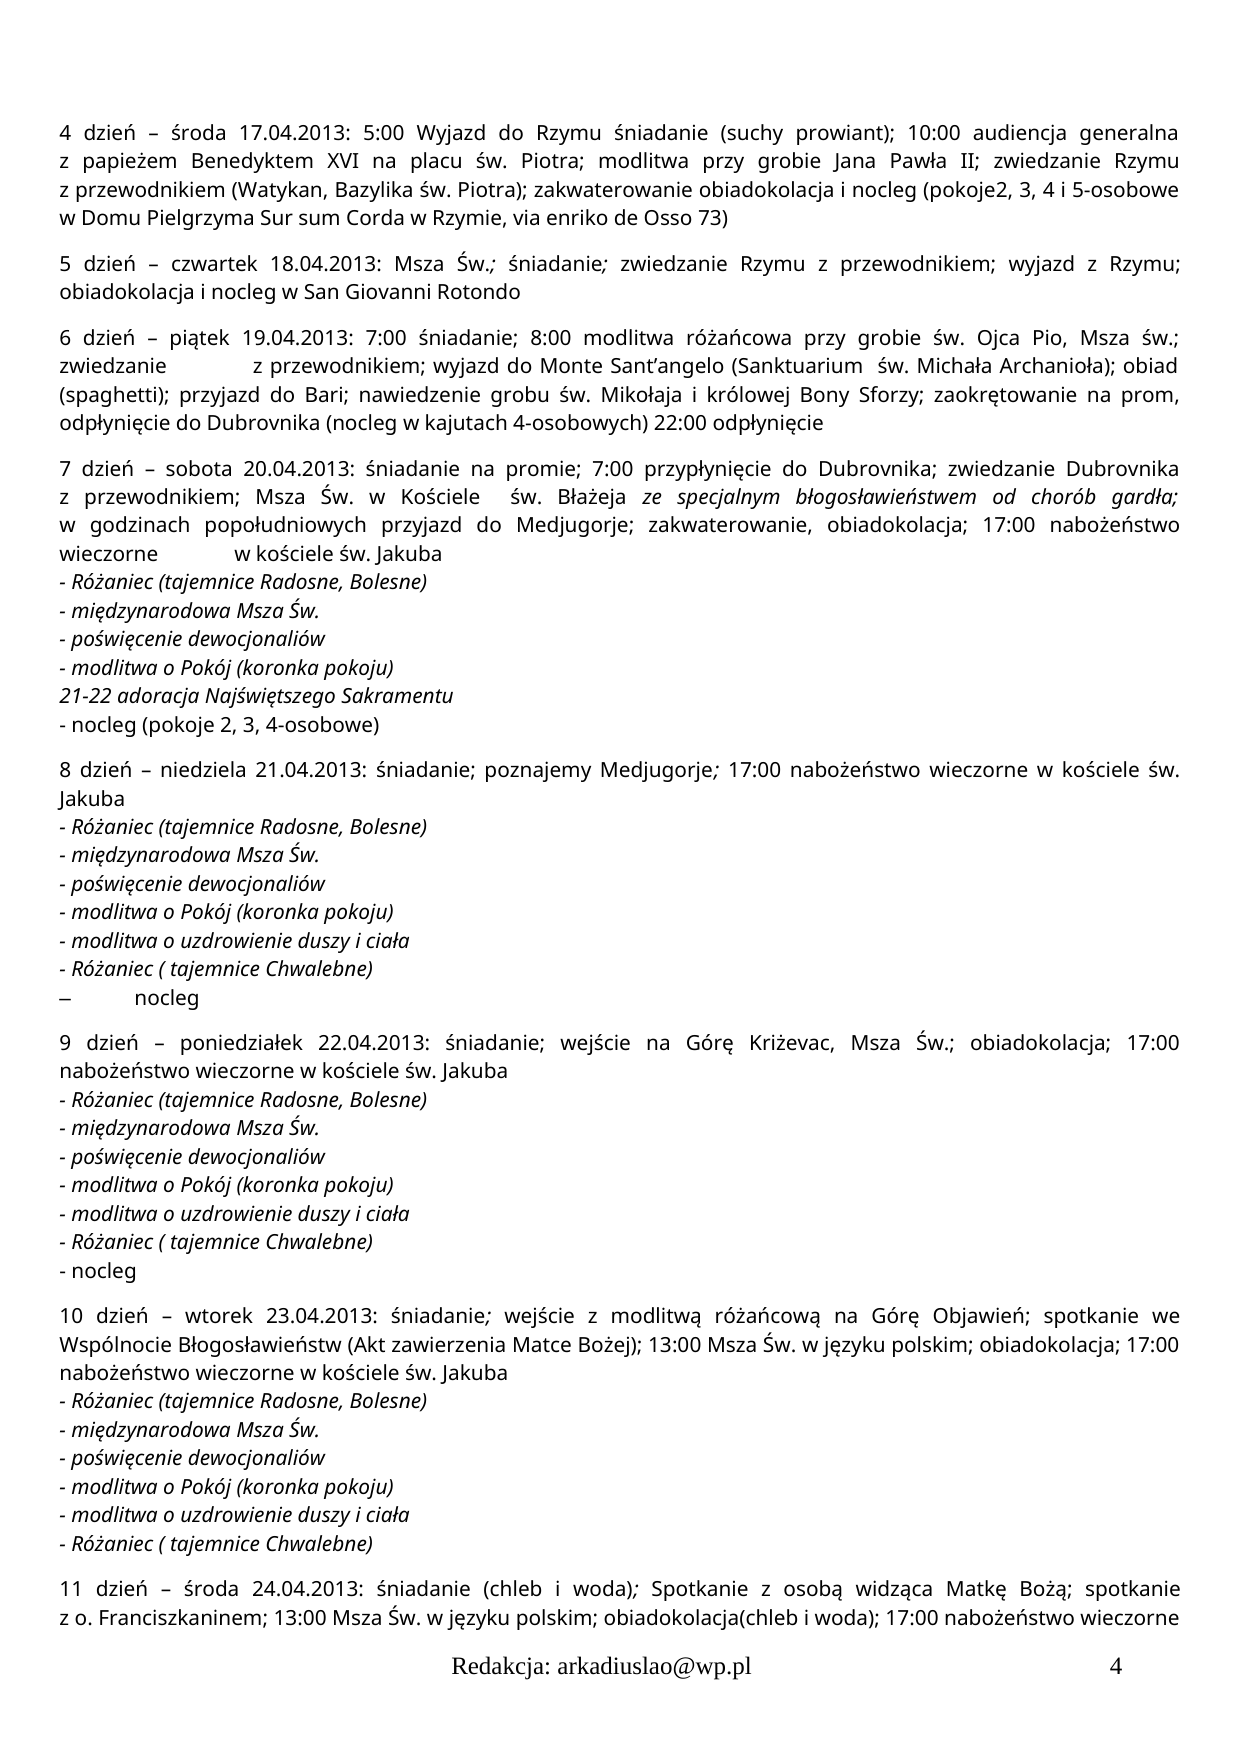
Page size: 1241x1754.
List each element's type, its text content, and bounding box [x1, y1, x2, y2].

text 7 dzień – sobota 20.04.2013: śniadanie na promie; 7:00 przypłynięcie do Dubrovnika; zwiedzanie Dubrovnika z przewodnikiem; Msza Św. w Kościele św. Błażeja ze specjalnym błogosławieństwem od chorób gardła; w godzinach popołudniowych przyjazd do Medjugorje; zakwaterowanie, obiadokolacja; 17:00 nabożeństwo wieczorne w kościele św. Jakuba [59, 454, 1181, 567]
text - modlitwa o Pokój (koronka pokoju) [59, 1472, 1181, 1500]
text - międzynarodowa Msza Św. [59, 1113, 1181, 1142]
text 4 dzień – środa 17.04.2013: 5:00 Wyjazd do Rzymu śniadanie (suchy prowiant); 10:00 audiencja generalna z papieżem Benedyktem XVI na placu św. Piotra; modlitwa przy grobie Jana Pawła II; zwiedzanie Rzymu z przewodnikiem (Watykan, Bazylika św. Piotra); zakwaterowanie obiadokolacja i nocleg (pokoje2, 3, 4 i 5-osobowe w Domu Pielgrzyma Sur sum Corda w Rzymie, via enriko de Osso 73) [59, 118, 1181, 232]
text - Różaniec (tajemnice Radosne, Bolesne) [59, 1387, 1181, 1415]
text 5 dzień – czwartek 18.04.2013: Msza Św.; śniadanie; zwiedzanie Rzymu z przewodnikiem; wyjazd z Rzymu; obiadokolacja i nocleg w San Giovanni Rotondo [59, 249, 1181, 306]
text 6 dzień – piątek 19.04.2013: 7:00 śniadanie; 8:00 modlitwa różańcowa przy grobie św. Ojca Pio, Msza św.; zwiedzanie z przewodnikiem; wyjazd do Monte Sant’angelo (Sanktuarium św. Michała Archanioła); obiad (spaghetti); przyjazd do Bari; nawiedzenie grobu św. Mikołaja i królowej Bony Sforzy; zaokrętowanie na prom, odpłynięcie do Dubrovnika (nocleg w kajutach 4-osobowych) 22:00 odpłynięcie [59, 323, 1181, 437]
text - poświęcenie dewocjonaliów [59, 1443, 1181, 1472]
text 8 dzień – niedziela 21.04.2013: śniadanie; poznajemy Medjugorje; 17:00 nabożeństwo wieczorne w kościele św. Jakuba [59, 755, 1181, 812]
text - międzynarodowa Msza Św. [59, 841, 1181, 869]
text 11 dzień – środa 24.04.2013: śniadanie (chleb i woda); Spotkanie z osobą widząca Matkę Bożą; spotkanie z o. Franciszkaninem; 13:00 Msza Św. w języku polskim; obiadokolacja(chleb i woda); 17:00 nabożeństwo wieczorne [59, 1574, 1181, 1631]
text 10 dzień – wtorek 23.04.2013: śniadanie; wejście z modlitwą różańcową na Górę Objawień; spotkanie we Wspólnocie Błogosławieństw (Akt zawierzenia Matce Bożej); 13:00 Msza Św. w języku polskim; obiadokolacja; 17:00 nabożeństwo wieczorne w kościele św. Jakuba [59, 1301, 1181, 1387]
text - Różaniec ( tajemnice Chwalebne) [59, 954, 1181, 983]
text - Różaniec (tajemnice Radosne, Bolesne) [59, 567, 1181, 596]
text - modlitwa o uzdrowienie duszy i ciała [59, 1500, 1181, 1529]
text - Różaniec ( tajemnice Chwalebne) [59, 1227, 1181, 1256]
text - modlitwa o Pokój (koronka pokoju) [59, 653, 1181, 681]
list nocleg [59, 983, 1181, 1011]
text - modlitwa o Pokój (koronka pokoju) [59, 1170, 1181, 1199]
text - modlitwa o Pokój (koronka pokoju) [59, 897, 1181, 926]
text - nocleg [59, 1256, 1181, 1284]
text - modlitwa o uzdrowienie duszy i ciała [59, 926, 1181, 954]
text - Różaniec (tajemnice Radosne, Bolesne) [59, 1085, 1181, 1113]
text - modlitwa o uzdrowienie duszy i ciała [59, 1199, 1181, 1227]
text - Różaniec (tajemnice Radosne, Bolesne) [59, 812, 1181, 841]
text - nocleg (pokoje 2, 3, 4-osobowe) [59, 710, 1181, 738]
text - poświęcenie dewocjonaliów [59, 1142, 1181, 1170]
text - Różaniec ( tajemnice Chwalebne) [59, 1529, 1181, 1557]
text - poświęcenie dewocjonaliów [59, 869, 1181, 897]
text - poświęcenie dewocjonaliów [59, 624, 1181, 653]
text - międzynarodowa Msza Św. [59, 1415, 1181, 1443]
text 21-22 adoracja Najświętszego Sakramentu [59, 681, 1181, 710]
text 9 dzień – poniedziałek 22.04.2013: śniadanie; wejście na Górę Kriżevac, Msza Św.; obiadokolacja; 17:00 nabożeństwo wieczorne w kościele św. Jakuba [59, 1028, 1181, 1085]
text - międzynarodowa Msza Św. [59, 596, 1181, 624]
